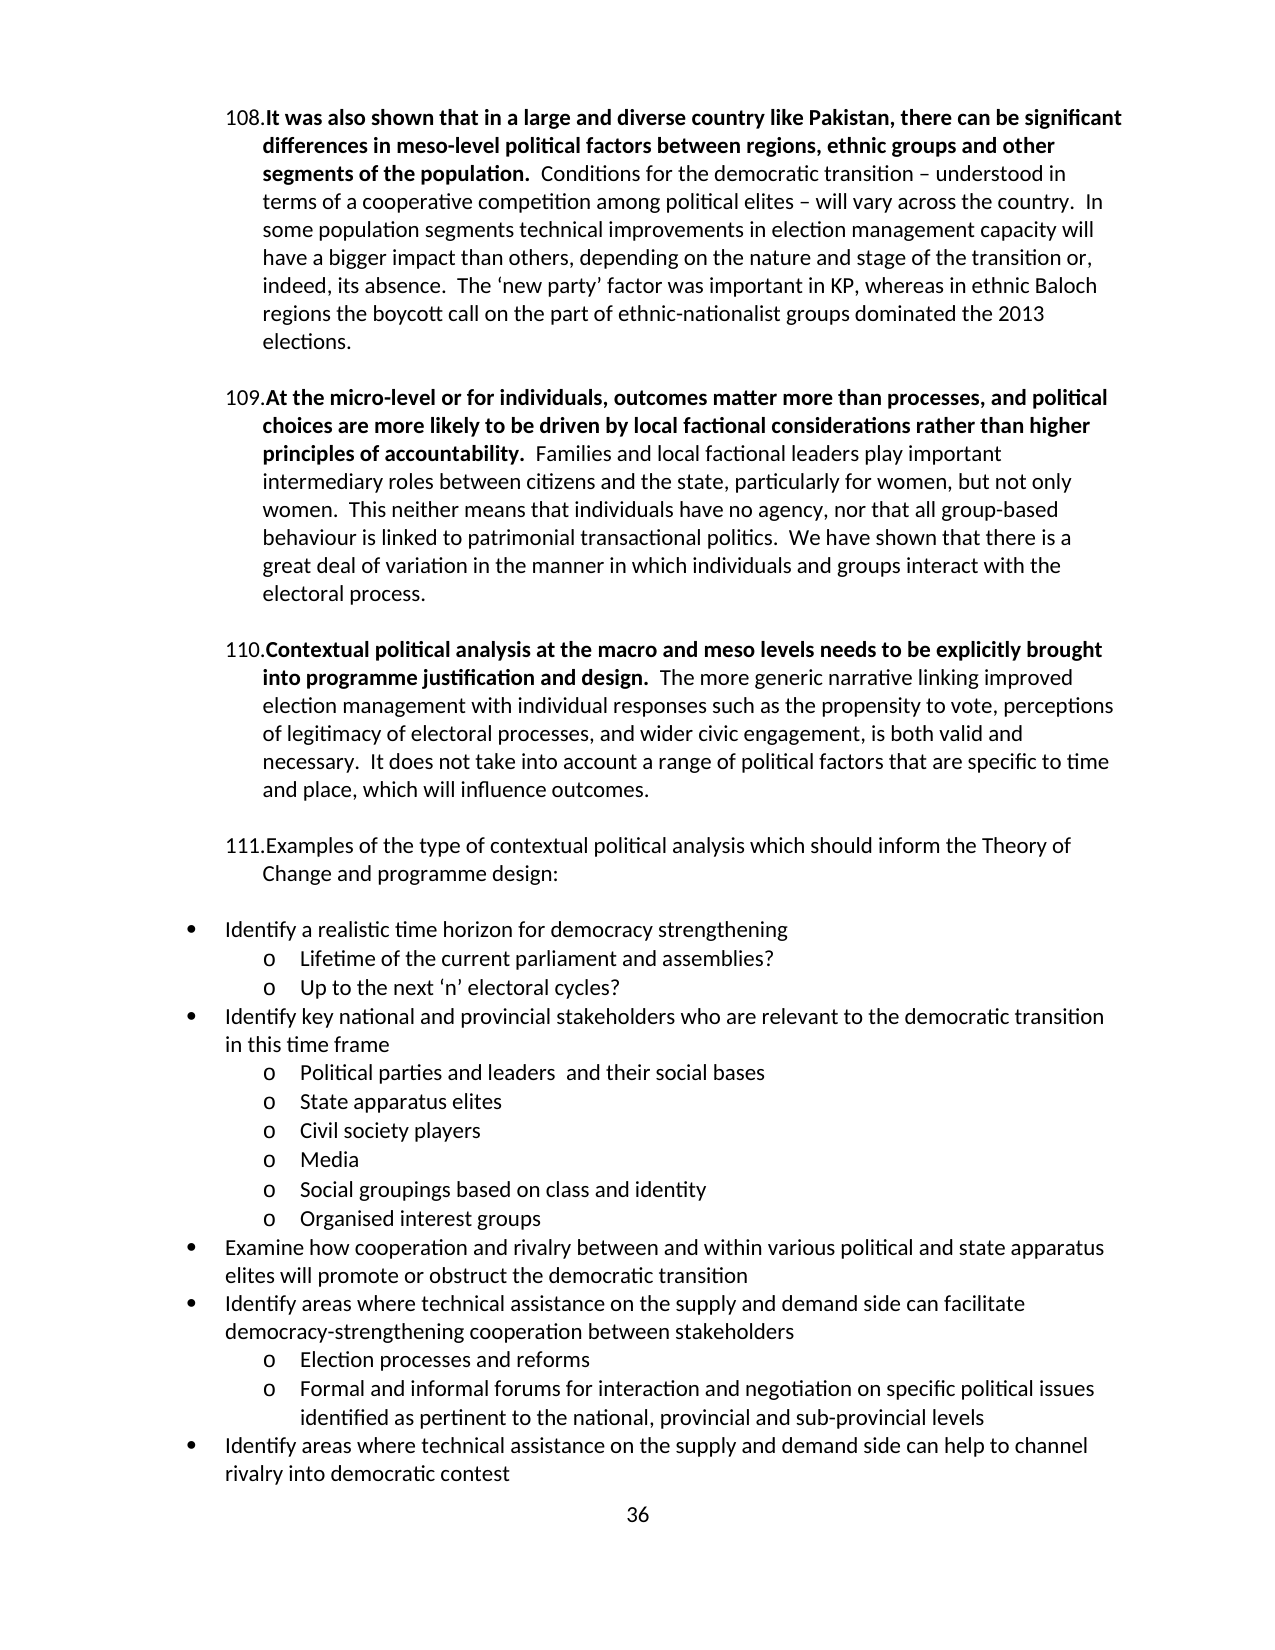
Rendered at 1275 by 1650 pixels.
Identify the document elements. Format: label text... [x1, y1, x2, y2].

list At the micro-level or for individuals, outcomes matter more than processes, and political choices are more likely to be driven by local factional considerations rather than higher principles of accountability. Families and local factional leaders play important intermediary roles between citizens and the state, particularly for women, but not only women. This neither means that individuals have no agency, nor that all group-based behaviour is linked to patrimonial transactional politics. We have shown that there is a great deal of variation in the manner in which individuals and groups interact with the electoral process. [225, 383, 1125, 607]
list Contextual political analysis at the macro and meso levels needs to be explicitly brought into programme justification and design. The more generic narrative linking improved election management with individual responses such as the propensity to vote, perceptions of legitimacy of electoral processes, and wider civic engagement, is both valid and necessary. It does not take into account a range of political factors that are specific to time and place, which will influence outcomes. [225, 635, 1125, 803]
list Formal and informal forums for interaction and negotiation on specific political issues identified as pertinent to the national, provincial and sub-provincial levels [262, 1374, 1125, 1431]
list Social groupings based on class and identity [262, 1175, 1125, 1204]
list Up to the next ‘n’ electoral cycles? [262, 973, 1125, 1002]
list Identify areas where technical assistance on the supply and demand side can help to channel rivalry into democratic contest [187, 1431, 1125, 1487]
list Election processes and reforms [262, 1345, 1125, 1374]
list Examine how cooperation and rivalry between and within various political and state apparatus elites will promote or obstruct the democratic transition [187, 1233, 1125, 1289]
list Identify a realistic time horizon for democracy strengthening [187, 916, 1125, 944]
list Identify key national and provincial stakeholders who are relevant to the democratic transition in this time frame [187, 1002, 1125, 1058]
list Civil society players [262, 1116, 1125, 1146]
list Political parties and leaders and their social bases [262, 1058, 1125, 1087]
list Examples of the type of contextual political analysis which should inform the Theory of Change and programme design: [225, 832, 1125, 888]
list It was also shown that in a large and diverse country like Pakistan, there can be significant differences in meso-level political factors between regions, ethnic groups and other segments of the population. Conditions for the democratic transition – understood in terms of a cooperative competition among political elites – will vary across the country. In some population segments technical improvements in election management capacity will have a bigger impact than others, depending on the nature and stage of the transition or, indeed, its absence. The ‘new party’ factor was important in KP, whereas in ethnic Baloch regions the boycott call on the part of ethnic-nationalist groups dominated the 2013 elections. [225, 103, 1125, 355]
list Identify areas where technical assistance on the supply and demand side can facilitate democracy-strengthening cooperation between stakeholders [187, 1289, 1125, 1345]
list Organised interest groups [262, 1204, 1125, 1233]
list State apparatus elites [262, 1087, 1125, 1116]
list Lifetime of the current parliament and assemblies? [262, 944, 1125, 973]
list Media [262, 1146, 1125, 1175]
